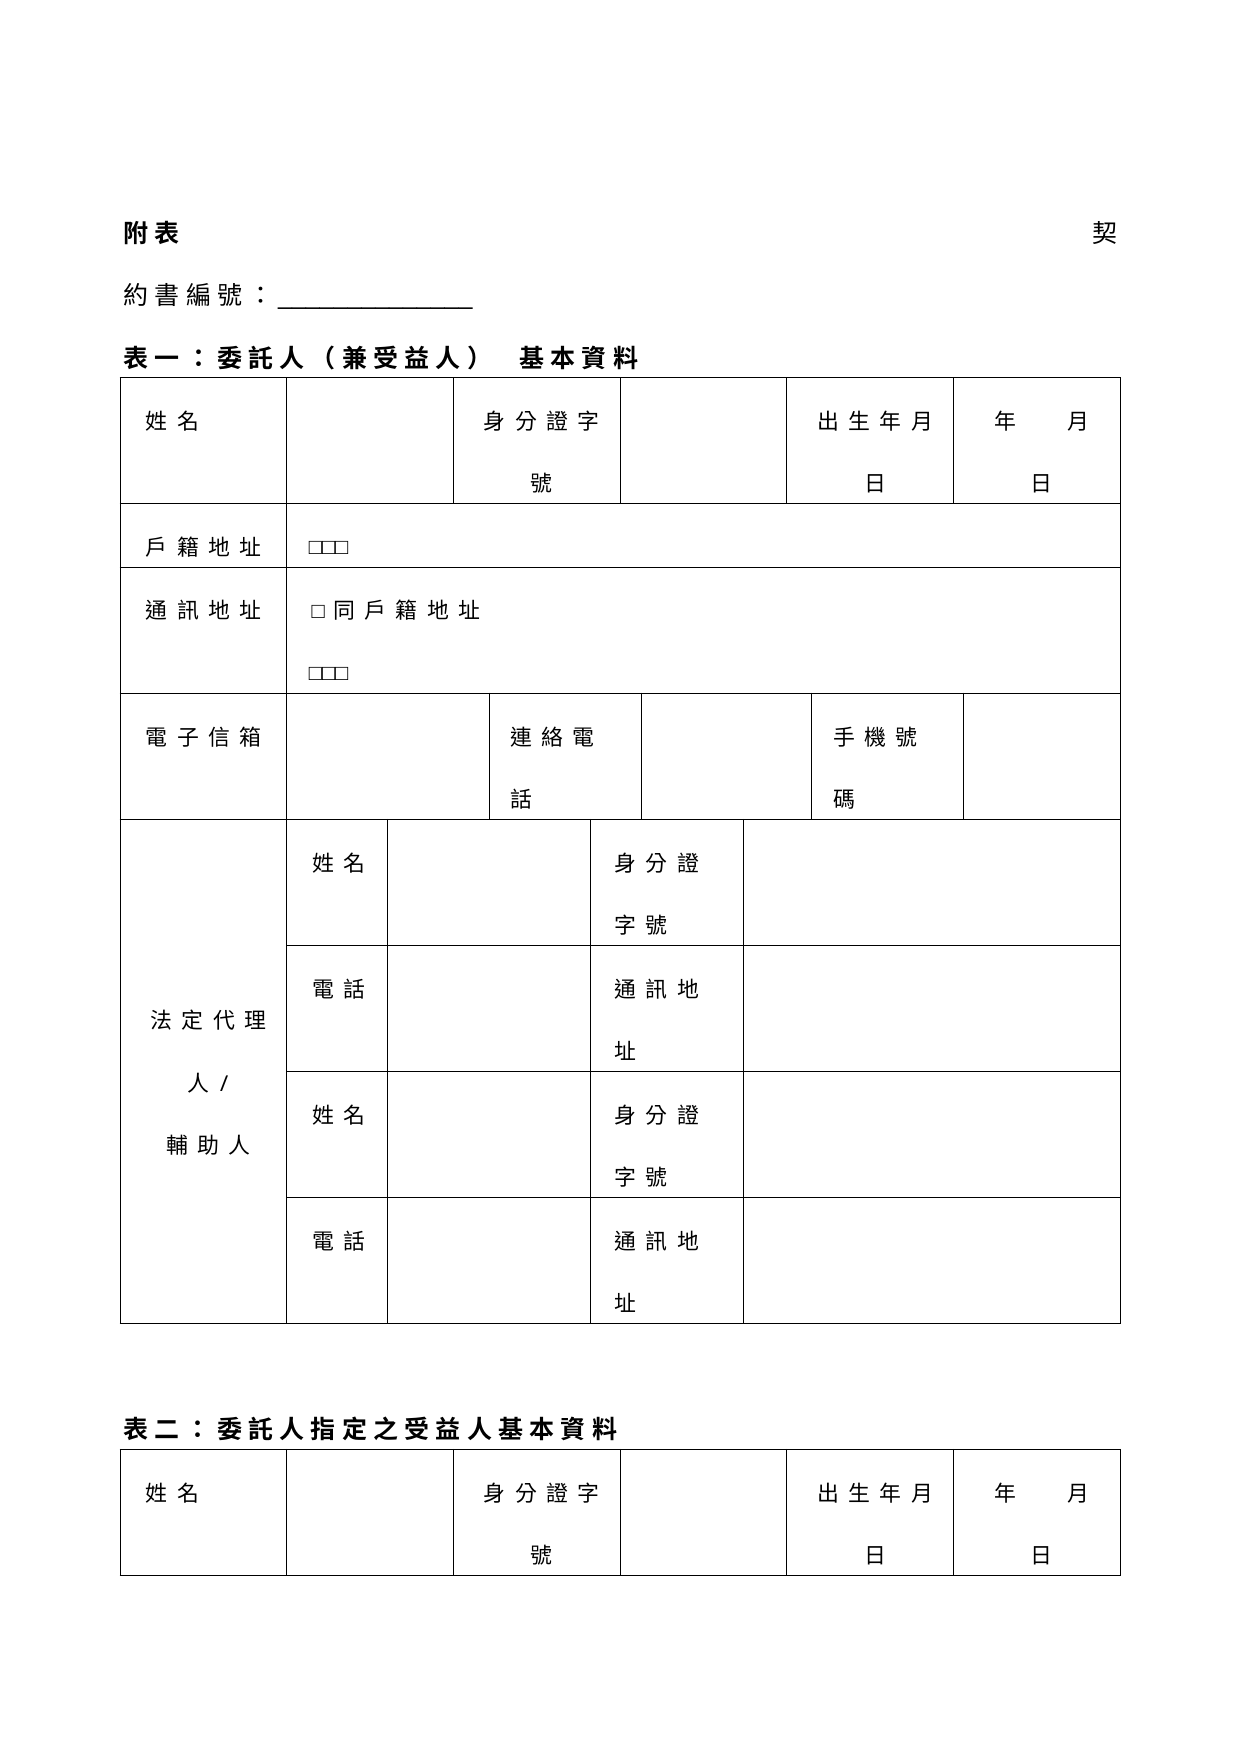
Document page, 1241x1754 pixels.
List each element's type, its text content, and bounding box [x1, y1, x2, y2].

table_header 出生年月日 [787, 378, 953, 503]
table_header 年 月 日 [954, 378, 1120, 503]
table_cell 姓名 [287, 1072, 387, 1197]
table_cell 身分證字號 [591, 820, 743, 945]
table_cell □同戶籍地址 □□□ [287, 568, 1120, 693]
table_cell [964, 694, 1120, 819]
table_cell 通訊地址 [591, 1198, 743, 1323]
table_cell 姓名 [287, 820, 387, 945]
table_header [287, 1450, 453, 1575]
table_cell [744, 946, 1120, 1071]
table_cell 身分證字號 [591, 1072, 743, 1197]
table_cell 電子信箱 [121, 694, 286, 819]
table_cell 電話 [287, 946, 387, 1071]
table_header 姓名 [121, 378, 286, 503]
table_cell [287, 694, 489, 819]
table_header 身分證字號 [454, 378, 620, 503]
table_header [621, 1450, 786, 1575]
table_cell 連絡電話 [490, 694, 641, 819]
table_cell 法定代理人/ 輔助人 [121, 820, 286, 1323]
table_header 姓名 [121, 1450, 286, 1575]
text 附表 契約書編號：______________ [120, 189, 1120, 314]
table_header 年 月 日 [954, 1450, 1120, 1575]
text 表二：委託人指定之受益人基本資料 [120, 1386, 1120, 1449]
table_cell 通訊地址 [591, 946, 743, 1071]
table_cell [744, 1198, 1120, 1323]
table_cell [388, 946, 590, 1071]
table_header 身分證字號 [454, 1450, 620, 1575]
table_cell [388, 1198, 590, 1323]
table_header 出生年月日 [787, 1450, 953, 1575]
table_cell 手機號碼 [812, 694, 963, 819]
table_cell □□□ [287, 504, 1120, 567]
table_cell [388, 820, 590, 945]
table_cell [388, 1072, 590, 1197]
table_header [287, 378, 453, 503]
table_cell [642, 694, 811, 819]
table_cell 戶籍地址 [121, 504, 286, 567]
table_cell 電話 [287, 1198, 387, 1323]
table_cell [744, 1072, 1120, 1197]
text 表一：委託人（兼受益人） 基本資料 [120, 314, 1120, 377]
table_cell [744, 820, 1120, 945]
table_header [621, 378, 786, 503]
table_cell 通訊地址 [121, 568, 286, 693]
